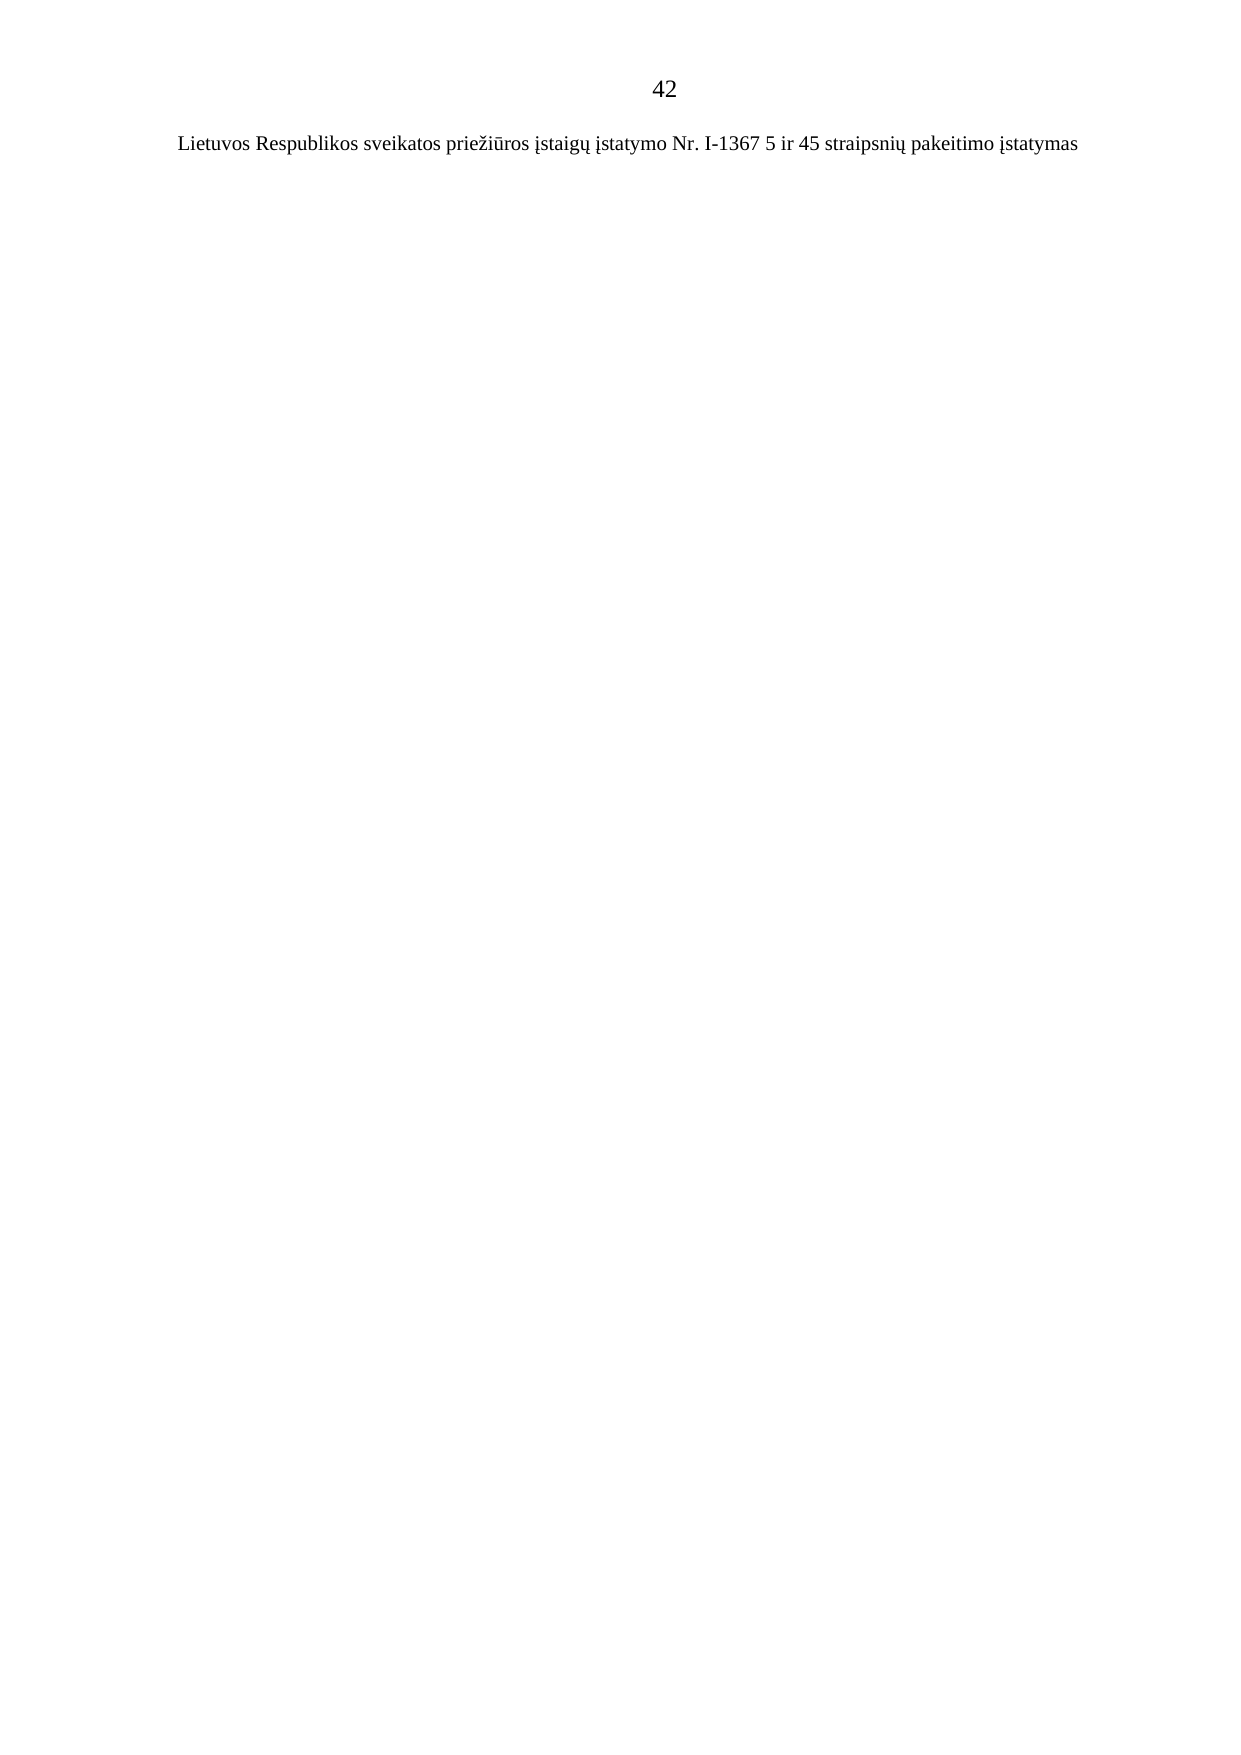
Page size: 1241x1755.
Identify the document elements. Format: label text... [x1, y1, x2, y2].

text Lietuvos Respublikos sveikatos priežiūros įstaigų įstatymo Nr. I-1367 5 ir 45 straipsnių pakeitimo įstatymas [177, 131, 1152, 155]
